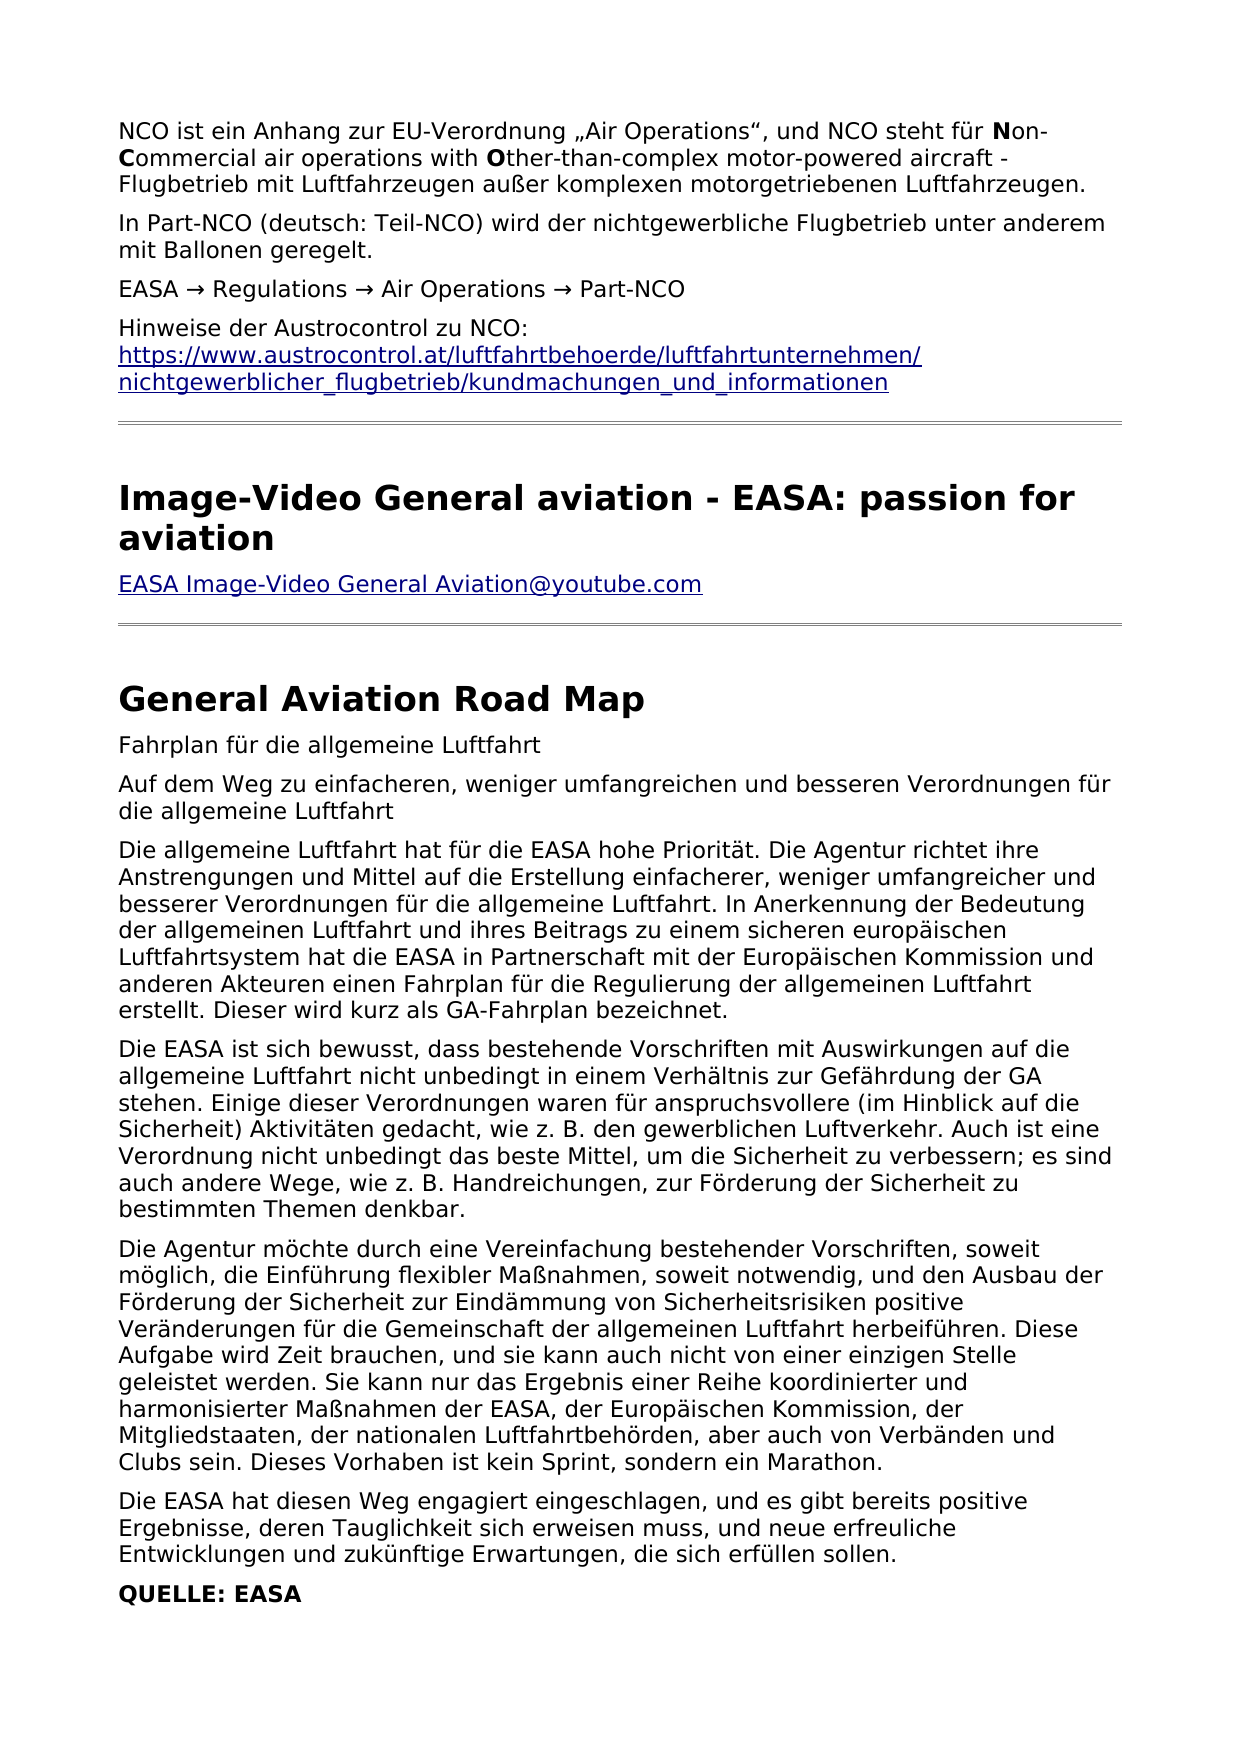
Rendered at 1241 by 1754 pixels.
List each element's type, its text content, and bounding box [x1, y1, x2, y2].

text Hinweise der Austrocontrol zu NCO: https://www.austrocontrol.at/luftfahrtbehoerde/luftfahrtunternehmen/nichtgewerblicher_flugbetrieb/kundmachungen_und_informationen [118, 316, 1122, 396]
text NCO ist ein Anhang zur EU-Verordnung „Air Operations“, und NCO steht für Non-Commercial air operations with Other-than-complex motor-powered aircraft - Flugbetrieb mit Luftfahrzeugen außer komplexen motorgetriebenen Luftfahrzeugen. [118, 118, 1122, 198]
text EASA Image-Video General Aviation@youtube.com [118, 571, 1122, 597]
text Fahrplan für die allgemeine Luftfahrt [118, 732, 1122, 759]
text Die EASA hat diesen Weg engagiert eingeschlagen, und es gibt bereits positive Ergebnisse, deren Tauglichkeit sich erweisen muss, und neue erfreuliche Entwicklungen und zukünftige Erwartungen, die sich erfüllen sollen. [118, 1488, 1122, 1568]
text Auf dem Weg zu einfacheren, weniger umfangreichen und besseren Verordnungen für die allgemeine Luftfahrt [118, 772, 1122, 825]
text Die allgemeine Luftfahrt hat für die EASA hohe Priorität. Die Agentur richtet ihre Anstrengungen und Mittel auf die Erstellung einfacherer, weniger umfangreicher und besserer Verordnungen für die allgemeine Luftfahrt. In Anerkennung der Bedeutung der allgemeinen Luftfahrt und ihres Beitrags zu einem sicheren europäischen Luftfahrtsystem hat die EASA in Partnerschaft mit der Europäischen Kommission und anderen Akteuren einen Fahrplan für die Regulierung der allgemeinen Luftfahrt erstellt. Dieser wird kurz als GA-Fahrplan bezeichnet. [118, 837, 1122, 1024]
text In Part-NCO (deutsch: Teil-NCO) wird der nichtgewerbliche Flugbetrieb unter anderem mit Ballonen geregelt. [118, 211, 1122, 264]
text QUELLE: EASA [118, 1581, 1122, 1607]
subtitle Image-Video General aviation - EASA: passion for aviation [118, 478, 1122, 558]
text Die Agentur möchte durch eine Vereinfachung bestehender Vorschriften, soweit möglich, die Einführung flexibler Maßnahmen, soweit notwendig, und den Ausbau der Förderung der Sicherheit zur Eindämmung von Sicherheitsrisiken positive Veränderungen für die Gemeinschaft der allgemeinen Luftfahrt herbeiführen. Diese Aufgabe wird Zeit brauchen, und sie kann auch nicht von einer einzigen Stelle geleistet werden. Sie kann nur das Ergebnis einer Reihe koordinierter und harmonisierter Maßnahmen der EASA, der Europäischen Kommission, der Mitgliedstaaten, der nationalen Luftfahrtbehörden, aber auch von Verbänden und Clubs sein. Dieses Vorhaben ist kein Sprint, sondern ein Marathon. [118, 1236, 1122, 1476]
subtitle General Aviation Road Map [118, 680, 1122, 720]
text Die EASA ist sich bewusst, dass bestehende Vorschriften mit Auswirkungen auf die allgemeine Luftfahrt nicht unbedingt in einem Verhältnis zur Gefährdung der GA stehen. Einige dieser Verordnungen waren für anspruchsvollere (im Hinblick auf die Sicherheit) Aktivitäten gedacht, wie z. B. den gewerblichen Luftverkehr. Auch ist eine Verordnung nicht unbedingt das beste Mittel, um die Sicherheit zu verbessern; es sind auch andere Wege, wie z. B. Handreichungen, zur Förderung der Sicherheit zu bestimmten Themen denkbar. [118, 1037, 1122, 1223]
text EASA → Regulations → Air Operations → Part-NCO [118, 276, 1122, 303]
